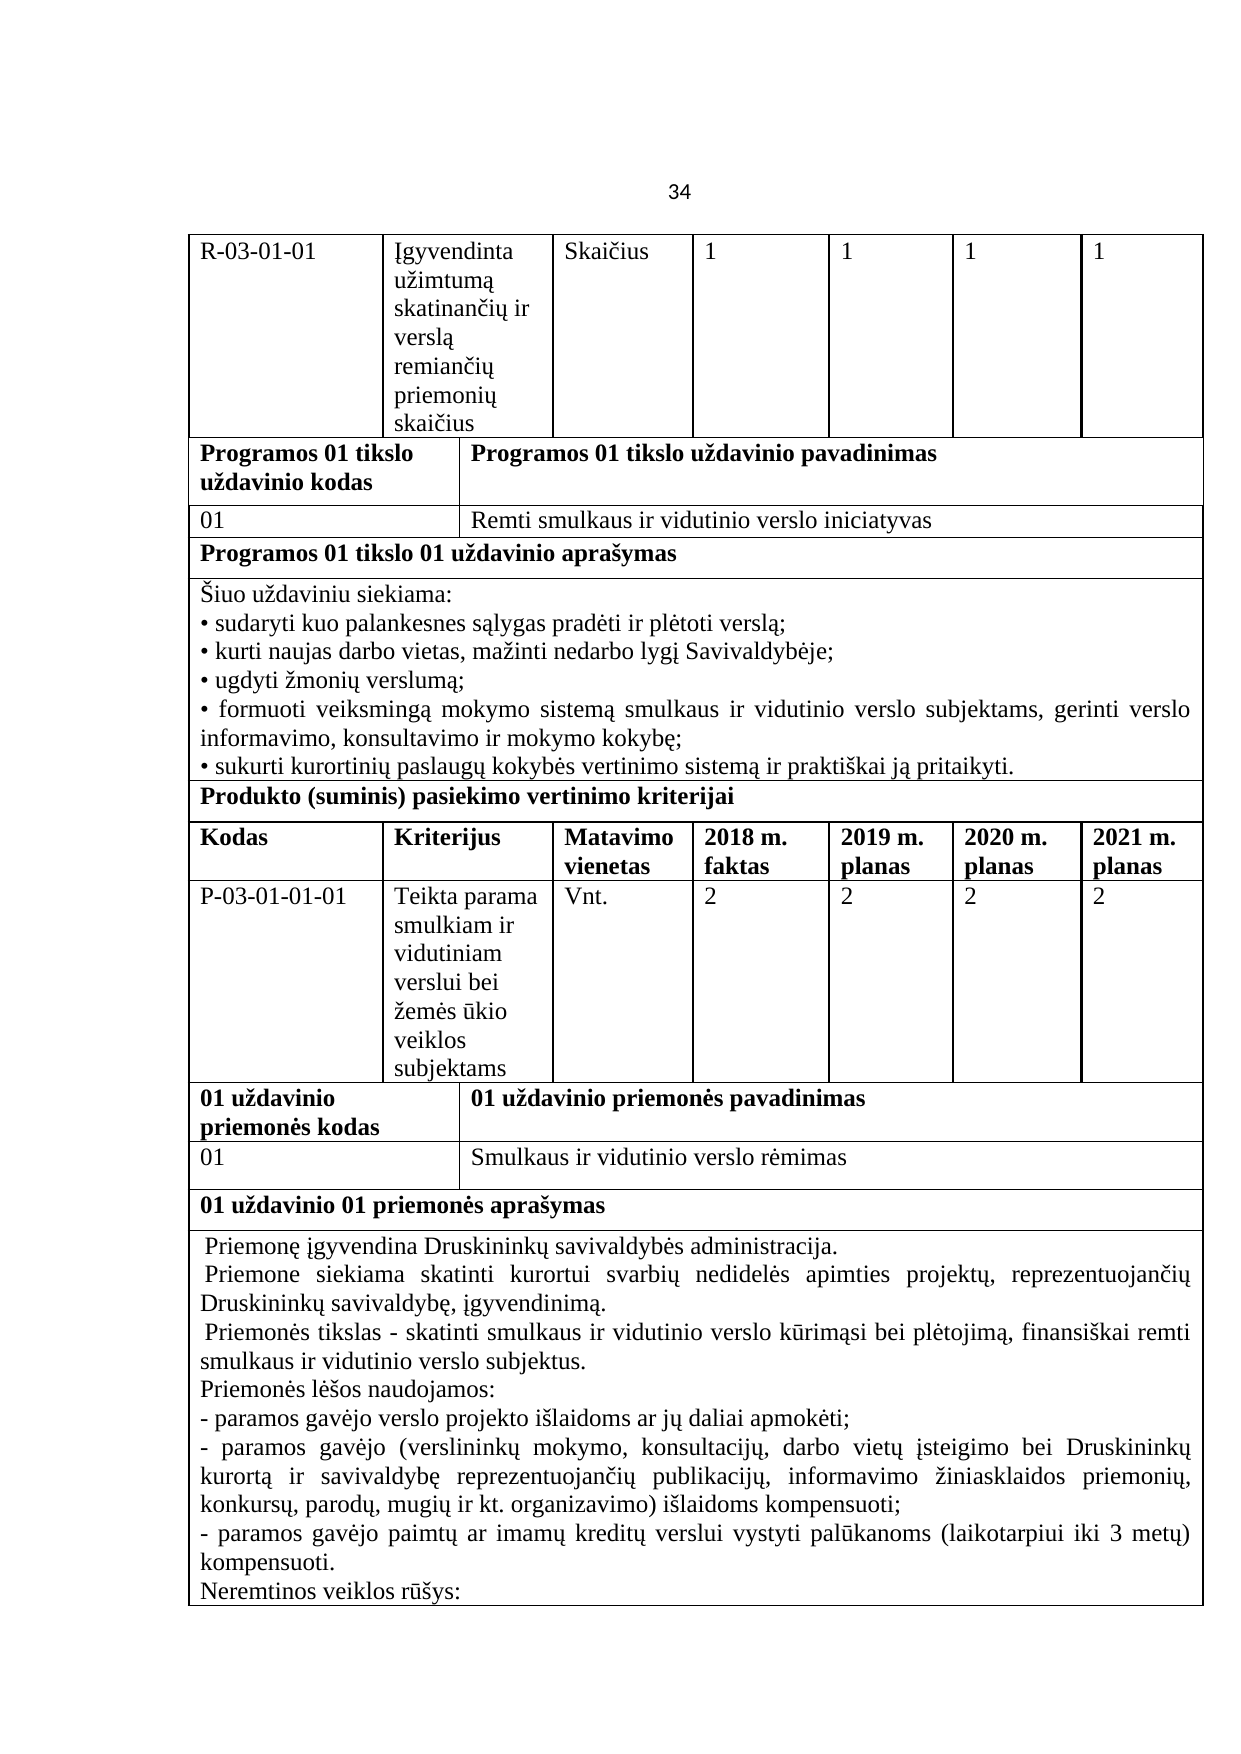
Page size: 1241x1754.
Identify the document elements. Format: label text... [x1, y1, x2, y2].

table_cell Įgyvendinta užimtumą skatinančių ir verslą remiančių priemonių skaičius [384, 235, 552, 437]
table_cell Programos 01 tikslo 01 uždavinio aprašymas [190, 538, 1202, 578]
table_cell 01 [190, 1142, 459, 1189]
table_cell Priemonę įgyvendina Druskininkų savivaldybės administracija. Priemone siekiama skatinti kurortui svarbių nedidelės apimties projektų, reprezentuojančių Druskininkų savivaldybę, įgyvendinimą. Priemonės tikslas - skatinti smulkaus ir vidutinio verslo kūrimąsi bei plėtojimą, finansiškai remti smulkaus ir vidutinio verslo subjektus. Priemonės lėšos naudojamos: - paramos gavėjo verslo projekto išlaidoms ar jų daliai apmokėti; - paramos gavėjo (verslininkų mokymo, konsultacijų, darbo vietų įsteigimo bei Druskininkų kurortą ir savivaldybę reprezentuojančių publikacijų, informavimo žiniasklaidos priemonių, konkursų, parodų, mugių ir kt. organizavimo) išlaidoms kompensuoti; - paramos gavėjo paimtų ar imamų kreditų verslui vystyti palūkanoms (laikotarpiui iki 3 metų) kompensuoti. Neremtinos veiklos rūšys: [190, 1231, 1202, 1604]
table_cell 1 [830, 235, 952, 437]
table_cell P-03-01-01-01 [190, 881, 382, 1082]
table_cell Vnt. [554, 881, 692, 1082]
table_cell 2019 m. planas [830, 823, 952, 880]
table_cell Remti smulkaus ir vidutinio verslo iniciatyvas [460, 506, 1202, 537]
table_cell Produkto (suminis) pasiekimo vertinimo kriterijai [190, 781, 1202, 821]
table_cell 1 [1083, 235, 1202, 437]
table_cell Programos 01 tikslo uždavinio kodas [189, 438, 459, 504]
table_cell 2 [954, 881, 1080, 1082]
table_cell Smulkaus ir vidutinio verslo rėmimas [460, 1142, 1202, 1189]
table_cell Kriterijus [384, 823, 552, 880]
table_cell Teikta parama smulkiam ir vidutiniam verslui bei žemės ūkio veiklos subjektams [384, 881, 552, 1082]
table_cell 2021 m. planas [1083, 823, 1202, 880]
table_cell 2 [1083, 881, 1202, 1082]
table_cell Programos 01 tikslo uždavinio pavadinimas [460, 438, 1203, 504]
table_cell 01 uždavinio priemonės kodas [190, 1083, 459, 1141]
table_cell 01 [190, 506, 459, 537]
table_cell 1 [694, 235, 828, 437]
table_cell R-03-01-01 [190, 235, 382, 437]
table_cell Skaičius [554, 235, 692, 437]
table_cell 2020 m. planas [954, 823, 1080, 880]
table_cell Šiuo uždaviniu siekiama: • sudaryti kuo palankesnes sąlygas pradėti ir plėtoti verslą; • kurti naujas darbo vietas, mažinti nedarbo lygį Savivaldybėje; • ugdyti žmonių verslumą; • formuoti veiksmingą mokymo sistemą smulkaus ir vidutinio verslo subjektams, gerinti verslo informavimo, konsultavimo ir mokymo kokybę; • sukurti kurortinių paslaugų kokybės vertinimo sistemą ir praktiškai ją pritaikyti. [190, 579, 1202, 780]
table_cell 1 [954, 235, 1080, 437]
table_cell 2 [694, 881, 828, 1082]
table_cell Kodas [190, 823, 382, 880]
table_cell Matavimo vienetas [554, 823, 692, 880]
table_cell 2 [830, 881, 952, 1082]
table_cell 01 uždavinio priemonės pavadinimas [460, 1083, 1202, 1141]
table_cell 01 uždavinio 01 priemonės aprašymas [190, 1190, 1202, 1230]
table_cell 2018 m. faktas [694, 823, 828, 880]
